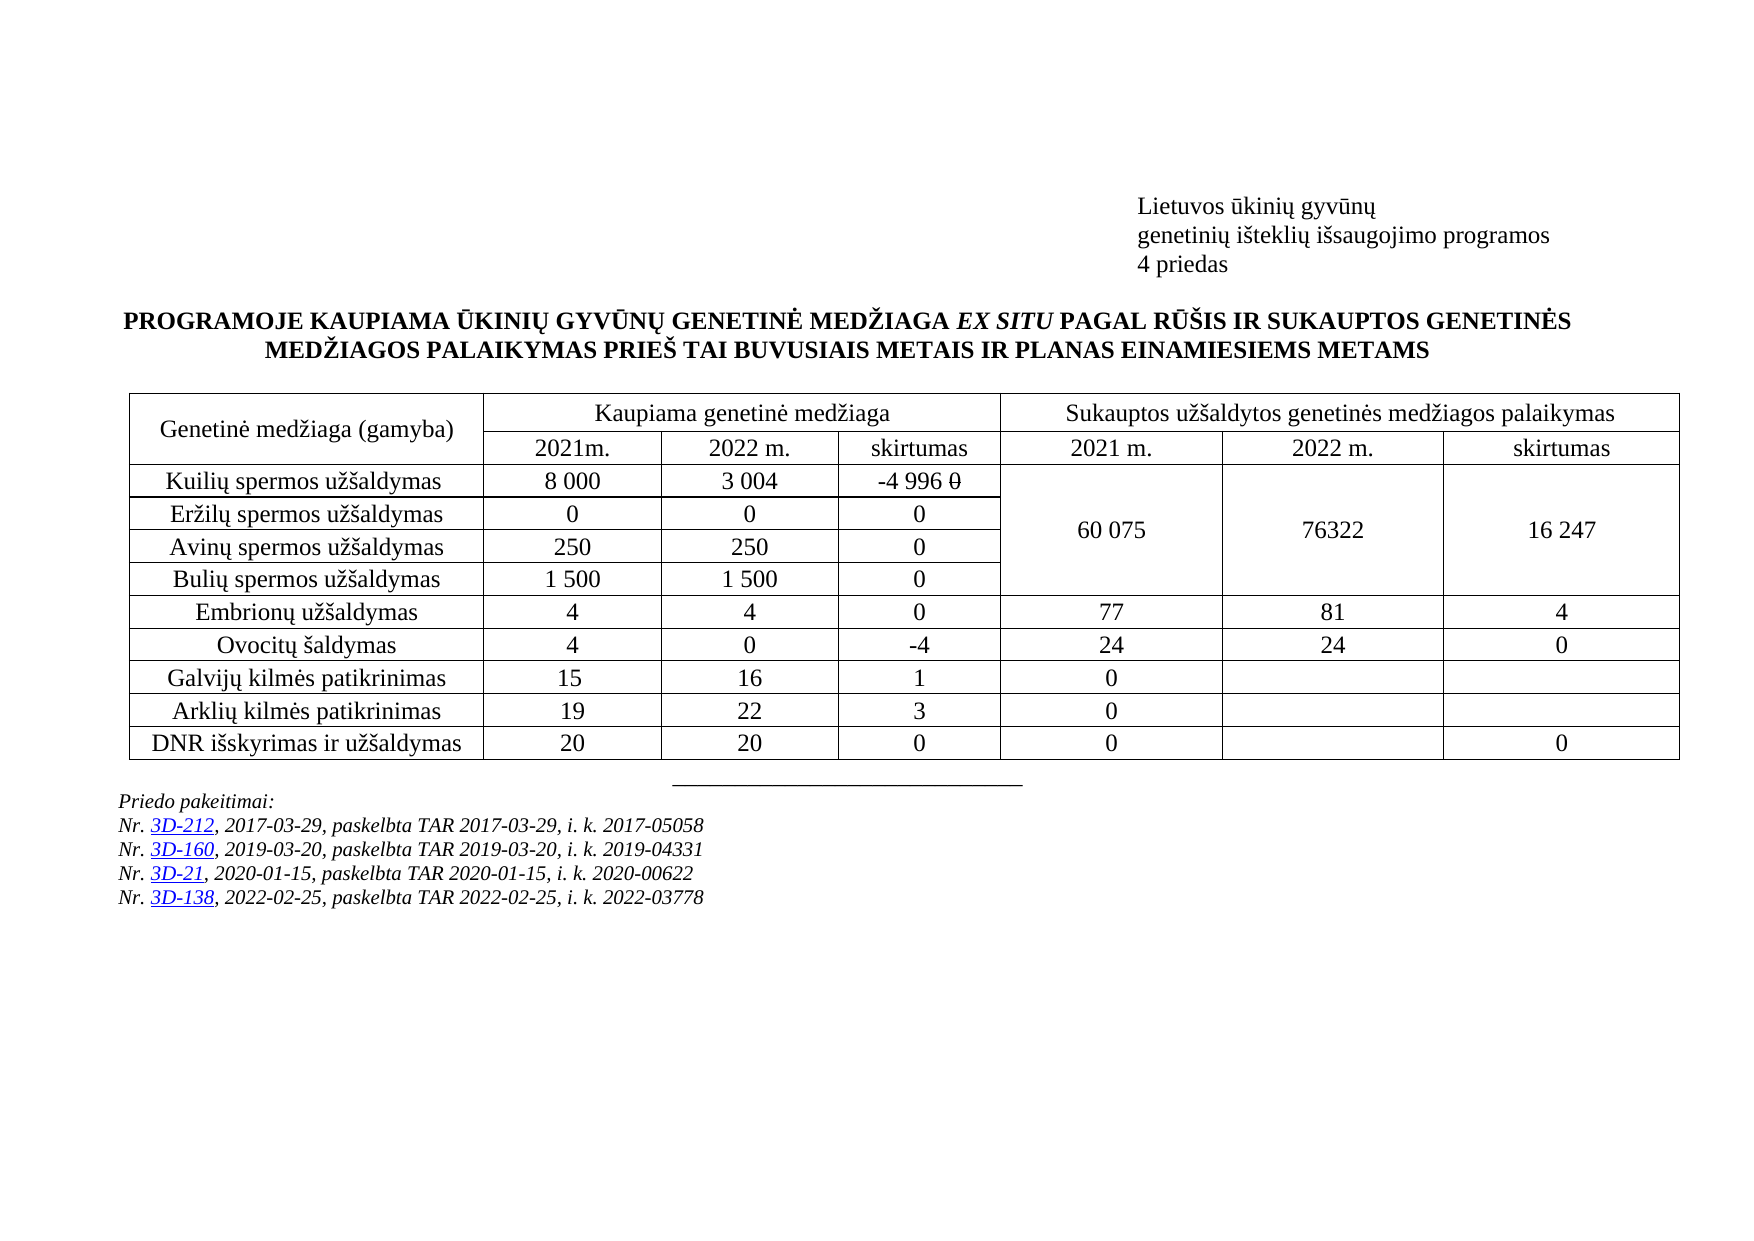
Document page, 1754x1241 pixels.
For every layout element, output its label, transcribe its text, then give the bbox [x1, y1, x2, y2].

table_cell 77 [1001, 596, 1222, 628]
table_cell Eržilų spermos užšaldymas [130, 498, 483, 529]
table_cell 81 [1223, 596, 1443, 628]
text Nr. 3D-138, 2022-02-25, paskelbta TAR 2022-02-25, i. k. 2022-03778 [118, 885, 1577, 909]
table_cell DNR išskyrimas ir užšaldymas [130, 727, 483, 759]
text programoje kaupiama ūkinių gyvūnų genetinė medžiaga Ex situ pagal rūšis ir sukauptos genetinės medžiagos palaikymas prieš tai buvusiais metais ir planas Einamiesiems metams [118, 306, 1577, 364]
table_header Kaupiama genetinė medžiaga [484, 394, 1000, 431]
table_cell [1223, 727, 1443, 759]
table_cell 3 004 [662, 465, 838, 496]
table_cell 0 [1001, 661, 1222, 693]
table_cell Galvijų kilmės patikrinimas [130, 661, 483, 693]
text ____________________________ [118, 760, 1577, 789]
table_cell [1223, 694, 1443, 726]
table_cell 16 247 [1444, 465, 1679, 595]
text Nr. 3D-21, 2020-01-15, paskelbta TAR 2020-01-15, i. k. 2020-00622 [118, 861, 1577, 885]
table_cell Kuilių spermos užšaldymas [130, 465, 483, 496]
text Nr. 3D-160, 2019-03-20, paskelbta TAR 2019-03-20, i. k. 2019-04331 [118, 837, 1577, 861]
table_cell Avinų spermos užšaldymas [130, 530, 483, 562]
table_cell 4 [1444, 596, 1679, 628]
table_cell 250 [662, 530, 838, 562]
table_cell 1 500 [484, 563, 661, 595]
table_cell 4 [662, 596, 838, 628]
table_cell Ovocitų šaldymas [130, 629, 483, 660]
table_cell 15 [484, 661, 661, 693]
table_cell -4 [839, 629, 1000, 660]
text genetinių išteklių išsaugojimo programos [1137, 220, 1577, 249]
table_cell 0 [1001, 694, 1222, 726]
table_cell 20 [662, 727, 838, 759]
table_cell 20 [484, 727, 661, 759]
table_header Genetinė medžiaga (gamyba) [130, 394, 483, 463]
table_cell -4 996 0 [839, 465, 1000, 496]
table_cell Bulių spermos užšaldymas [130, 563, 483, 595]
table_cell 0 [662, 498, 838, 529]
table_cell [1223, 661, 1443, 693]
table_cell [1444, 694, 1679, 726]
text Lietuvos ūkinių gyvūnų [1137, 191, 1577, 220]
table_cell 24 [1223, 629, 1443, 660]
table_cell 250 [484, 530, 661, 562]
table_cell 19 [484, 694, 661, 726]
table_cell 2021 m. [1001, 432, 1222, 463]
table_cell 0 [484, 498, 661, 529]
table_cell 0 [1444, 727, 1679, 759]
table_cell 16 [662, 661, 838, 693]
table_cell 22 [662, 694, 838, 726]
table_cell 0 [839, 530, 1000, 562]
table_cell 0 [1444, 629, 1679, 660]
text 4 priedas [1137, 249, 1577, 277]
table_cell 24 [1001, 629, 1222, 660]
text Nr. 3D-212, 2017-03-29, paskelbta TAR 2017-03-29, i. k. 2017-05058 [118, 813, 1577, 837]
table_cell 1 500 [662, 563, 838, 595]
table_cell 1 [839, 661, 1000, 693]
table_cell [1444, 661, 1679, 693]
table_cell skirtumas [1444, 432, 1679, 463]
table_cell 0 [839, 596, 1000, 628]
table_header Sukauptos užšaldytos genetinės medžiagos palaikymas [1001, 394, 1679, 431]
table_cell 0 [839, 563, 1000, 595]
table_cell 2022 m. [1223, 432, 1443, 463]
table_cell 0 [1001, 727, 1222, 759]
table_cell 8 000 [484, 465, 661, 496]
table_cell 4 [484, 596, 661, 628]
table_cell 2021m. [484, 432, 661, 463]
table_cell 3 [839, 694, 1000, 726]
table_cell 0 [839, 498, 1000, 529]
table_cell Embrionų užšaldymas [130, 596, 483, 628]
table_cell 0 [662, 629, 838, 660]
table_cell 2022 m. [662, 432, 838, 463]
text Priedo pakeitimai: [118, 789, 1577, 813]
table_cell 60 075 [1001, 465, 1222, 595]
table_cell skirtumas [839, 432, 1000, 463]
table_cell 76322 [1223, 465, 1443, 595]
table_cell 4 [484, 629, 661, 660]
table_cell Arklių kilmės patikrinimas [130, 694, 483, 726]
table_cell 0 [839, 727, 1000, 759]
